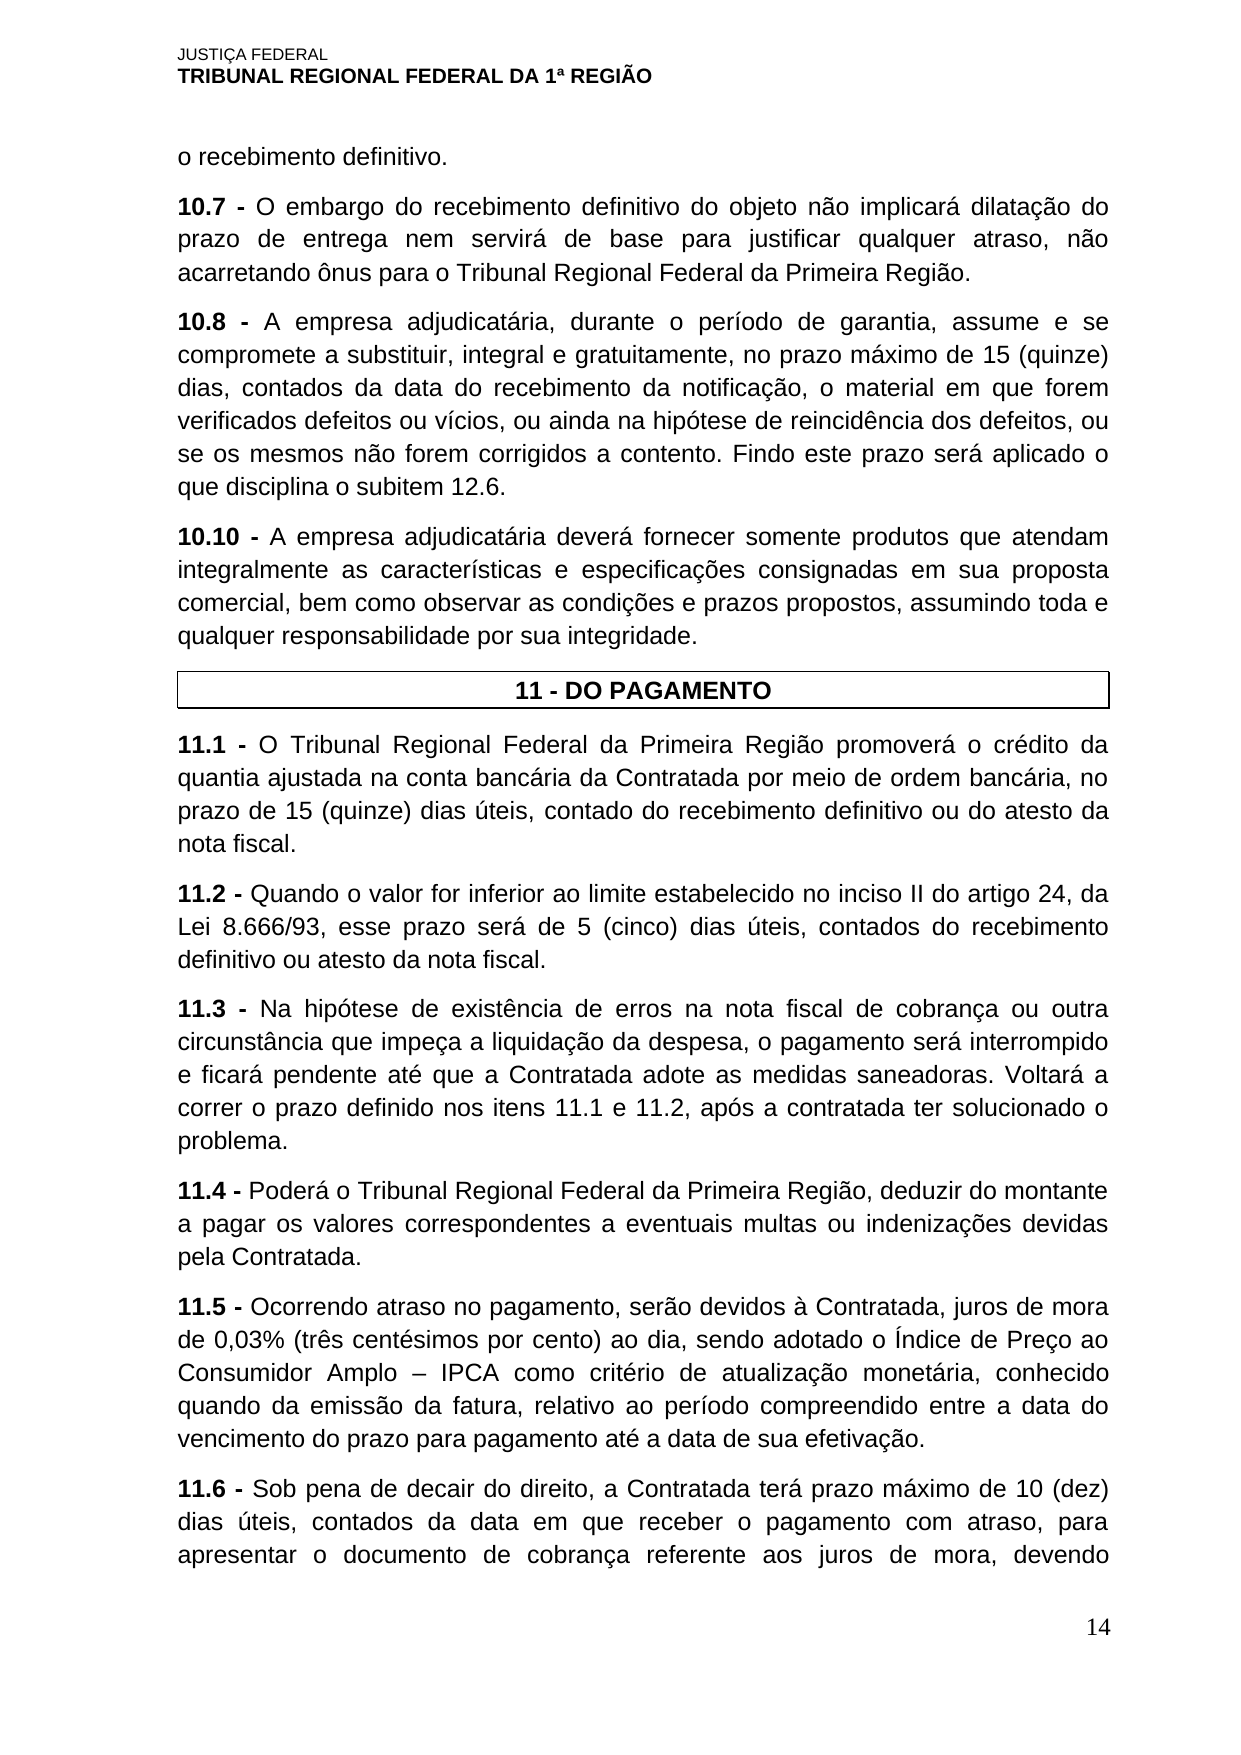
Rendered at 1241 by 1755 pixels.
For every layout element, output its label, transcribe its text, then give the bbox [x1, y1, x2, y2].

text o recebimento definitivo. [177, 142, 1110, 171]
text 11.4 - Poderá o Tribunal Regional Federal da Primeira Região, deduzir do montante a pagar os valores correspondentes a eventuais multas ou indenizações devidas pela Contratada. [177, 1176, 1110, 1271]
text 10.8 - A empresa adjudicatária, durante o período de garantia, assume e se compromete a substituir, integral e gratuitamente, no prazo máximo de 15 (quinze) dias, contados da data do recebimento da notificação, o material em que forem verificados defeitos ou vícios, ou ainda na hipótese de reincidência dos defeitos, ou se os mesmos não forem corrigidos a contento. Findo este prazo será aplicado o que disciplina o subitem 12.6. [177, 307, 1110, 501]
text 11.2 - Quando o valor for inferior ao limite estabelecido no inciso II do artigo 24, da Lei 8.666/93, esse prazo será de 5 (cinco) dias úteis, contados do recebimento definitivo ou atesto da nota fiscal. [177, 878, 1110, 973]
text 11.5 - Ocorrendo atraso no pagamento, serão devidos à Contratada, juros de mora de 0,03% (três centésimos por cento) ao dia, sendo adotado o Índice de Preço ao Consumidor Amplo – IPCA como critério de atualização monetária, conhecido quando da emissão da fatura, relativo ao período compreendido entre a data do vencimento do prazo para pagamento até a data de sua efetivação. [177, 1292, 1110, 1453]
text 11.6 - Sob pena de decair do direito, a Contratada terá prazo máximo de 10 (dez) dias úteis, contados da data em que receber o pagamento com atraso, para apresentar o documento de cobrança referente aos juros de mora, devendo [177, 1473, 1110, 1568]
text 11.1 - O Tribunal Regional Federal da Primeira Região promoverá o crédito da quantia ajustada na conta bancária da Contratada por meio de ordem bancária, no prazo de 15 (quinze) dias úteis, contado do recebimento definitivo ou do atesto da nota fiscal. [177, 730, 1110, 858]
text 10.7 - O embargo do recebimento definitivo do objeto não implicará dilatação do prazo de entrega nem servirá de base para justificar qualquer atraso, não acarretando ônus para o Tribunal Regional Federal da Primeira Região. [177, 191, 1110, 286]
text 10.10 - A empresa adjudicatária deverá fornecer somente produtos que atendam integralmente as características e especificações consignadas em sua proposta comercial, bem como observar as condições e prazos propostos, assumindo toda e qualquer responsabilidade por sua integridade. [177, 522, 1110, 650]
text 11 - DO PAGAMENTO [178, 672, 1108, 707]
text 11.3 - Na hipótese de existência de erros na nota fiscal de cobrança ou outra circunstância que impeça a liquidação da despesa, o pagamento será interrompido e ficará pendente até que a Contratada adote as medidas saneadoras. Voltará a correr o prazo definido nos itens 11.1 e 11.2, após a contratada ter solucionado o problema. [177, 994, 1110, 1155]
